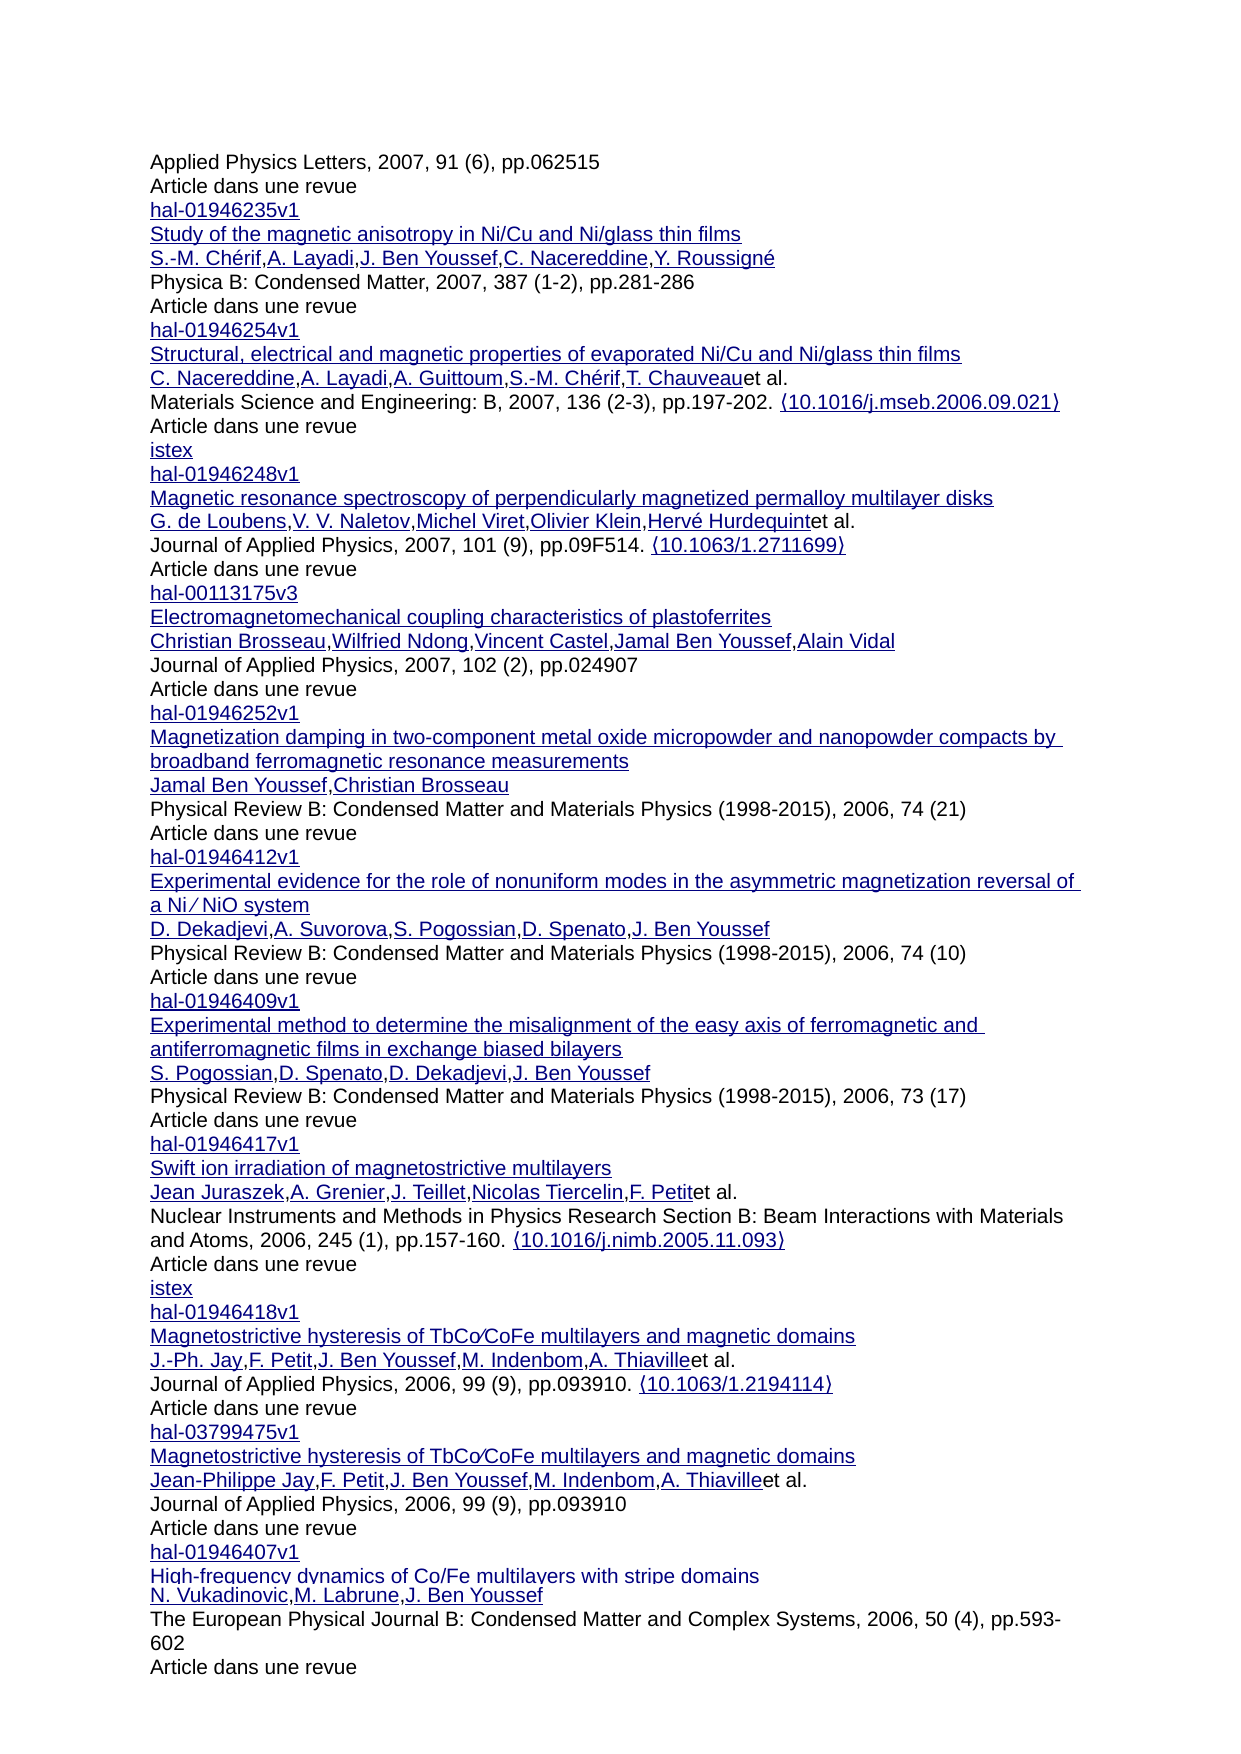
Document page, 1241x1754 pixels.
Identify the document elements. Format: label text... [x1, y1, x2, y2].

table_cell Swift ion irradiation of magnetostrictive multilayers Jean Juraszek,A. Grenier,J. Teillet,Nicolas Tiercelin,F. Petitet al. Nuclear Instruments and Methods in Physics Research Section B: Beam Interactions with Materials and Atoms, 2006, 245 (1), pp.157-160. ⟨10.1016/j.nimb.2005.11.093⟩ Article dans une revue istex hal-01946418v1 [150, 1156, 1090, 1324]
table_cell Magnetization damping in two-component metal oxide micropowder and nanopowder compacts by broadband ferromagnetic resonance measurements Jamal Ben Youssef,Christian Brosseau Physical Review B: Condensed Matter and Materials Physics (1998-2015), 2006, 74 (21) Article dans une revue hal-01946412v1 [150, 725, 1090, 869]
table_cell Magnetic resonance spectroscopy of perpendicularly magnetized permalloy multilayer disks G. de Loubens,V. V. Naletov,Michel Viret,Olivier Klein,Hervé Hurdequintet al. Journal of Applied Physics, 2007, 101 (9), pp.09F514. ⟨10.1063/1.2711699⟩ Article dans une revue hal-00113175v3 [150, 485, 1090, 605]
table_cell Experimental evidence for the role of nonuniform modes in the asymmetric magnetization reversal of a Ni ∕ NiO system D. Dekadjevi,A. Suvorova,S. Pogossian,D. Spenato,J. Ben Youssef Physical Review B: Condensed Matter and Materials Physics (1998-2015), 2006, 74 (10) Article dans une revue hal-01946409v1 [150, 869, 1090, 1012]
table_cell Electromagnetomechanical coupling characteristics of plastoferrites Christian Brosseau,Wilfried Ndong,Vincent Castel,Jamal Ben Youssef,Alain Vidal Journal of Applied Physics, 2007, 102 (2), pp.024907 Article dans une revue hal-01946252v1 [150, 605, 1090, 725]
table_cell Applied Physics Letters, 2007, 91 (6), pp.062515 Article dans une revue hal-01946235v1 [150, 150, 1090, 222]
table_cell Magnetostrictive hysteresis of TbCo∕CoFe multilayers and magnetic domains J.-Ph. Jay,F. Petit,J. Ben Youssef,M. Indenbom,A. Thiavilleet al. Journal of Applied Physics, 2006, 99 (9), pp.093910. ⟨10.1063/1.2194114⟩ Article dans une revue hal-03799475v1 [150, 1324, 1090, 1444]
table_cell Study of the magnetic anisotropy in Ni/Cu and Ni/glass thin films S.-M. Chérif,A. Layadi,J. Ben Youssef,C. Nacereddine,Y. Roussigné Physica B: Condensed Matter, 2007, 387 (1-2), pp.281-286 Article dans une revue hal-01946254v1 [150, 222, 1090, 342]
table_cell Structural, electrical and magnetic properties of evaporated Ni/Cu and Ni/glass thin films C. Nacereddine,A. Layadi,A. Guittoum,S.-M. Chérif,T. Chauveauet al. Materials Science and Engineering: B, 2007, 136 (2-3), pp.197-202. ⟨10.1016/j.mseb.2006.09.021⟩ Article dans une revue istex hal-01946248v1 [150, 342, 1090, 485]
table_cell Experimental method to determine the misalignment of the easy axis of ferromagnetic and antiferromagnetic films in exchange biased bilayers S. Pogossian,D. Spenato,D. Dekadjevi,J. Ben Youssef Physical Review B: Condensed Matter and Materials Physics (1998-2015), 2006, 73 (17) Article dans une revue hal-01946417v1 [150, 1013, 1090, 1156]
table_cell High-frequency dynamics of Co/Fe multilayers with stripe domains N. Vukadinovic,M. Labrune,J. Ben Youssef The European Physical Journal B: Condensed Matter and Complex Systems, 2006, 50 (4), pp.593-602 Article dans une revue [150, 1564, 1090, 1679]
table_cell Magnetostrictive hysteresis of TbCo∕CoFe multilayers and magnetic domains Jean-Philippe Jay,F. Petit,J. Ben Youssef,M. Indenbom,A. Thiavilleet al. Journal of Applied Physics, 2006, 99 (9), pp.093910 Article dans une revue hal-01946407v1 [150, 1444, 1090, 1563]
